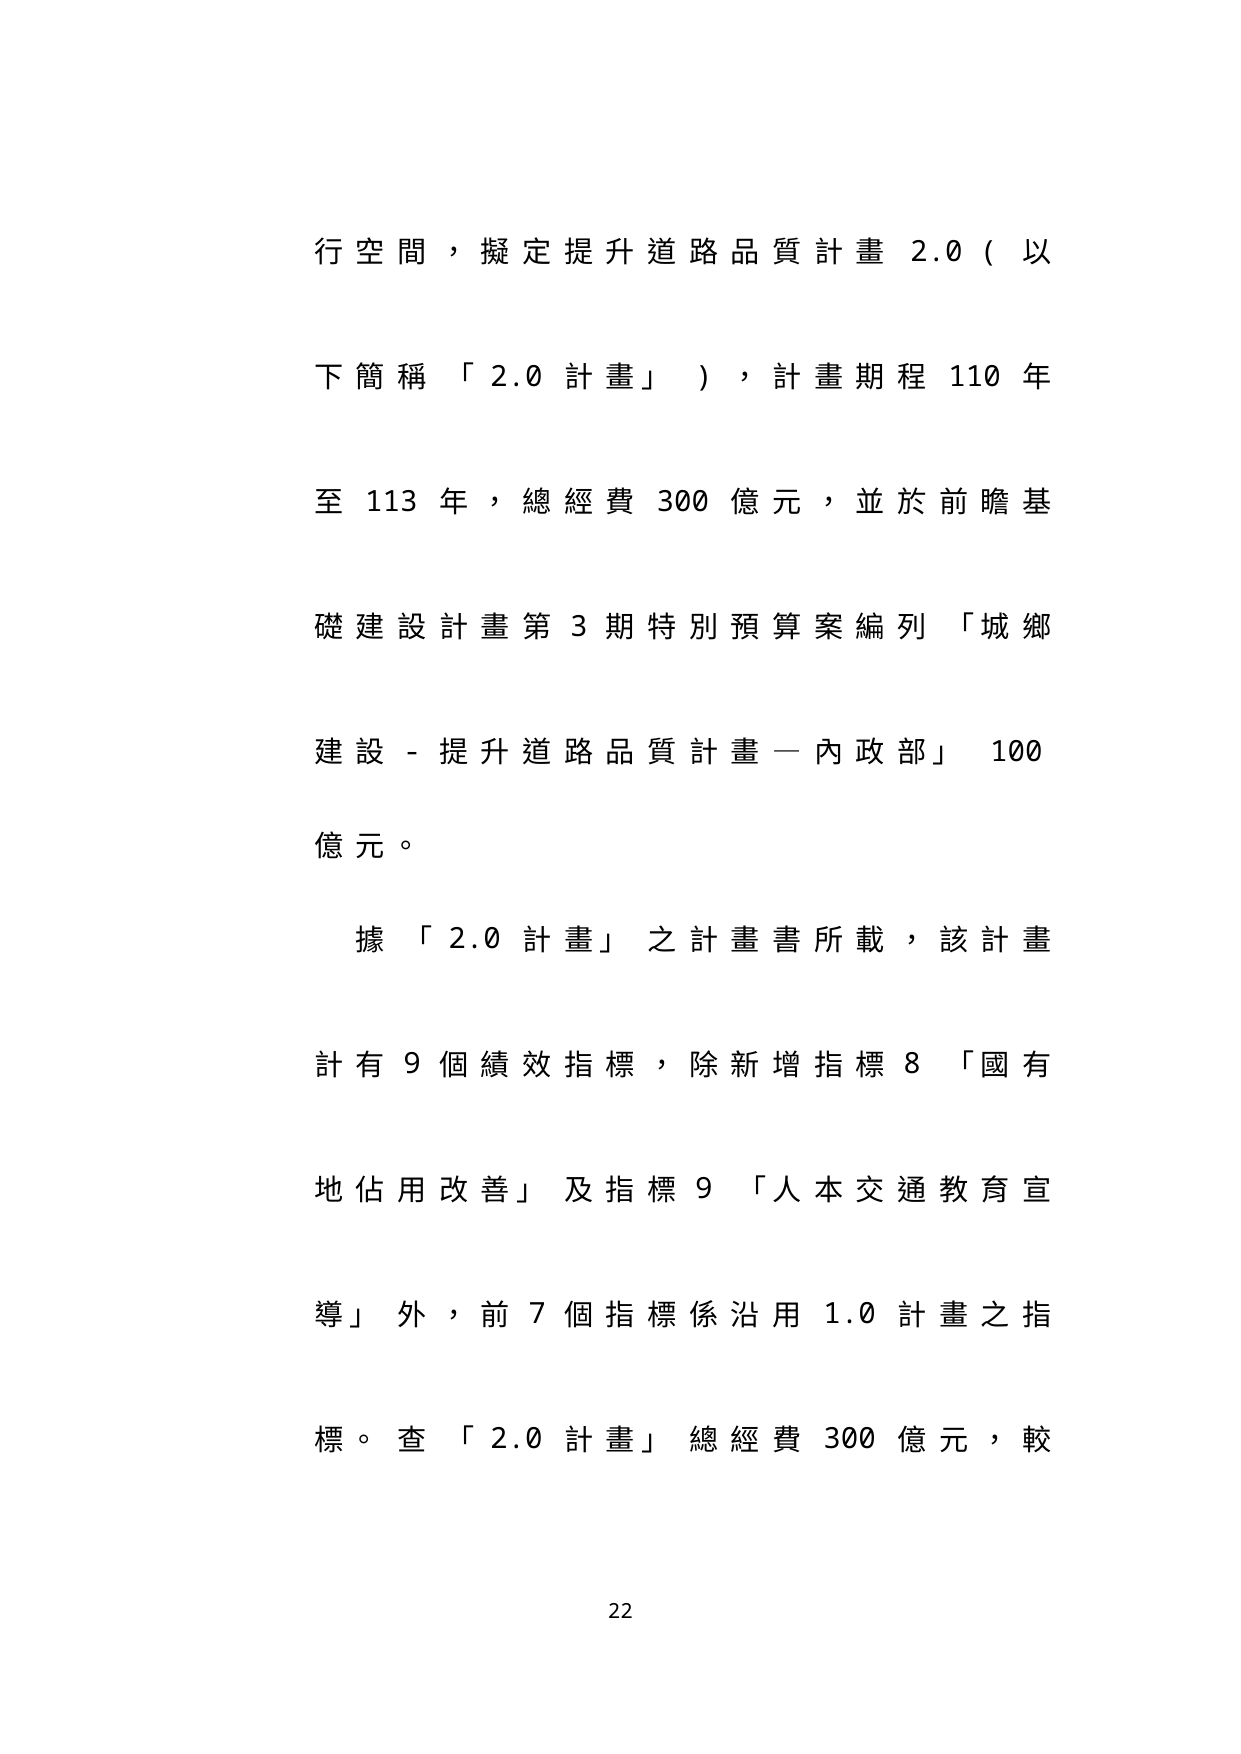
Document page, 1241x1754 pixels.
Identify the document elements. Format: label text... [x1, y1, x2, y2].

text 據「2.0計畫」之計畫書所載，該計畫計有9個績效指標，除新增指標8「國有地佔用改善」及指標9「人本交通教育宣導」外，前7個指標係沿用1.0計畫之指標。查「2.0計畫」總經費300億元，較 [271, 865, 1058, 1490]
text 行空間，擬定提升道路品質計畫2.0 (以下簡稱「2.0計畫」)，計畫期程110年至113年，總經費300億元，並於前瞻基礎建設計畫第3期特別預算案編列「城鄉建設-提升道路品質計畫—內政部」100億元。 [271, 177, 1058, 865]
